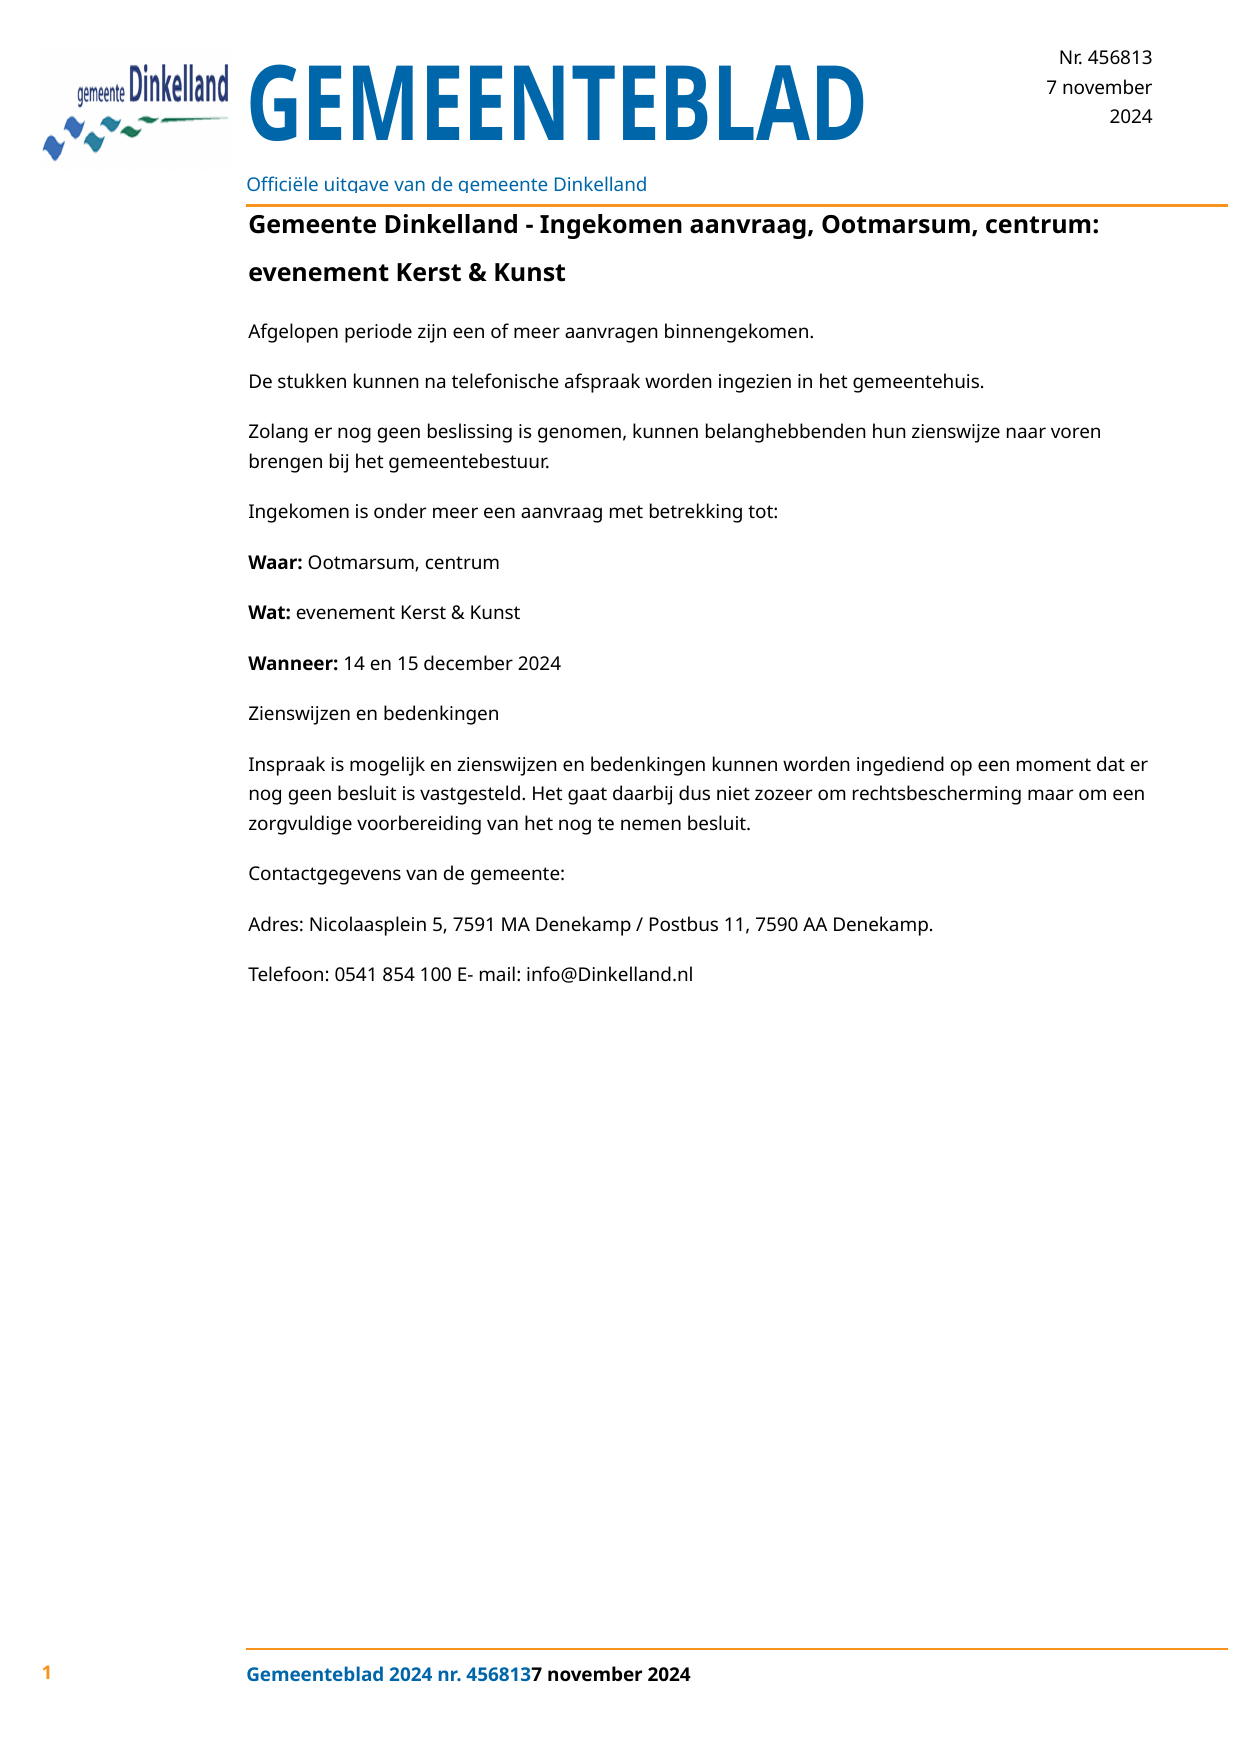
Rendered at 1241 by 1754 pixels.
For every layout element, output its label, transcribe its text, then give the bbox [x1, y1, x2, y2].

text Adres: Nicolaasplein 5, 7591 MA Denekamp / Postbus 11, 7590 AA Denekamp. [248, 911, 1152, 937]
picture [41, 47, 231, 172]
text Gemeente Dinkelland - Ingekomen aanvraag, Ootmarsum, centrum: evenement Kerst & Kunst [248, 207, 1152, 288]
text Zienswijzen en bedenkingen [248, 700, 1152, 726]
text Waar: Ootmarsum, centrum [248, 549, 1152, 575]
text Wat: evenement Kerst & Kunst [248, 599, 1152, 625]
text Zolang er nog geen beslissing is genomen, kunnen belanghebbenden hun zienswijze naar voren brengen bij het gemeentebestuur. [248, 419, 1152, 474]
text De stukken kunnen na telefonische afspraak worden ingezien in het gemeentehuis. [248, 368, 1152, 394]
text Afgelopen periode zijn een of meer aanvragen binnengekomen. [248, 318, 1152, 344]
text Contactgegevens van de gemeente: [248, 860, 1152, 886]
text Ingekomen is onder meer een aanvraag met betrekking tot: [248, 499, 1152, 524]
text Inspraak is mogelijk en zienswijzen en bedenkingen kunnen worden ingediend op een moment dat er nog geen besluit is vastgesteld. Het gaat daarbij dus niet zozeer om rechtsbescherming maar om een zorgvuldige voorbereiding van het nog te nemen besluit. [248, 751, 1152, 836]
text Telefoon: 0541 854 100 E- mail: info@Dinkelland.nl [248, 961, 1152, 987]
text Wanneer: 14 en 15 december 2024 [248, 650, 1152, 676]
